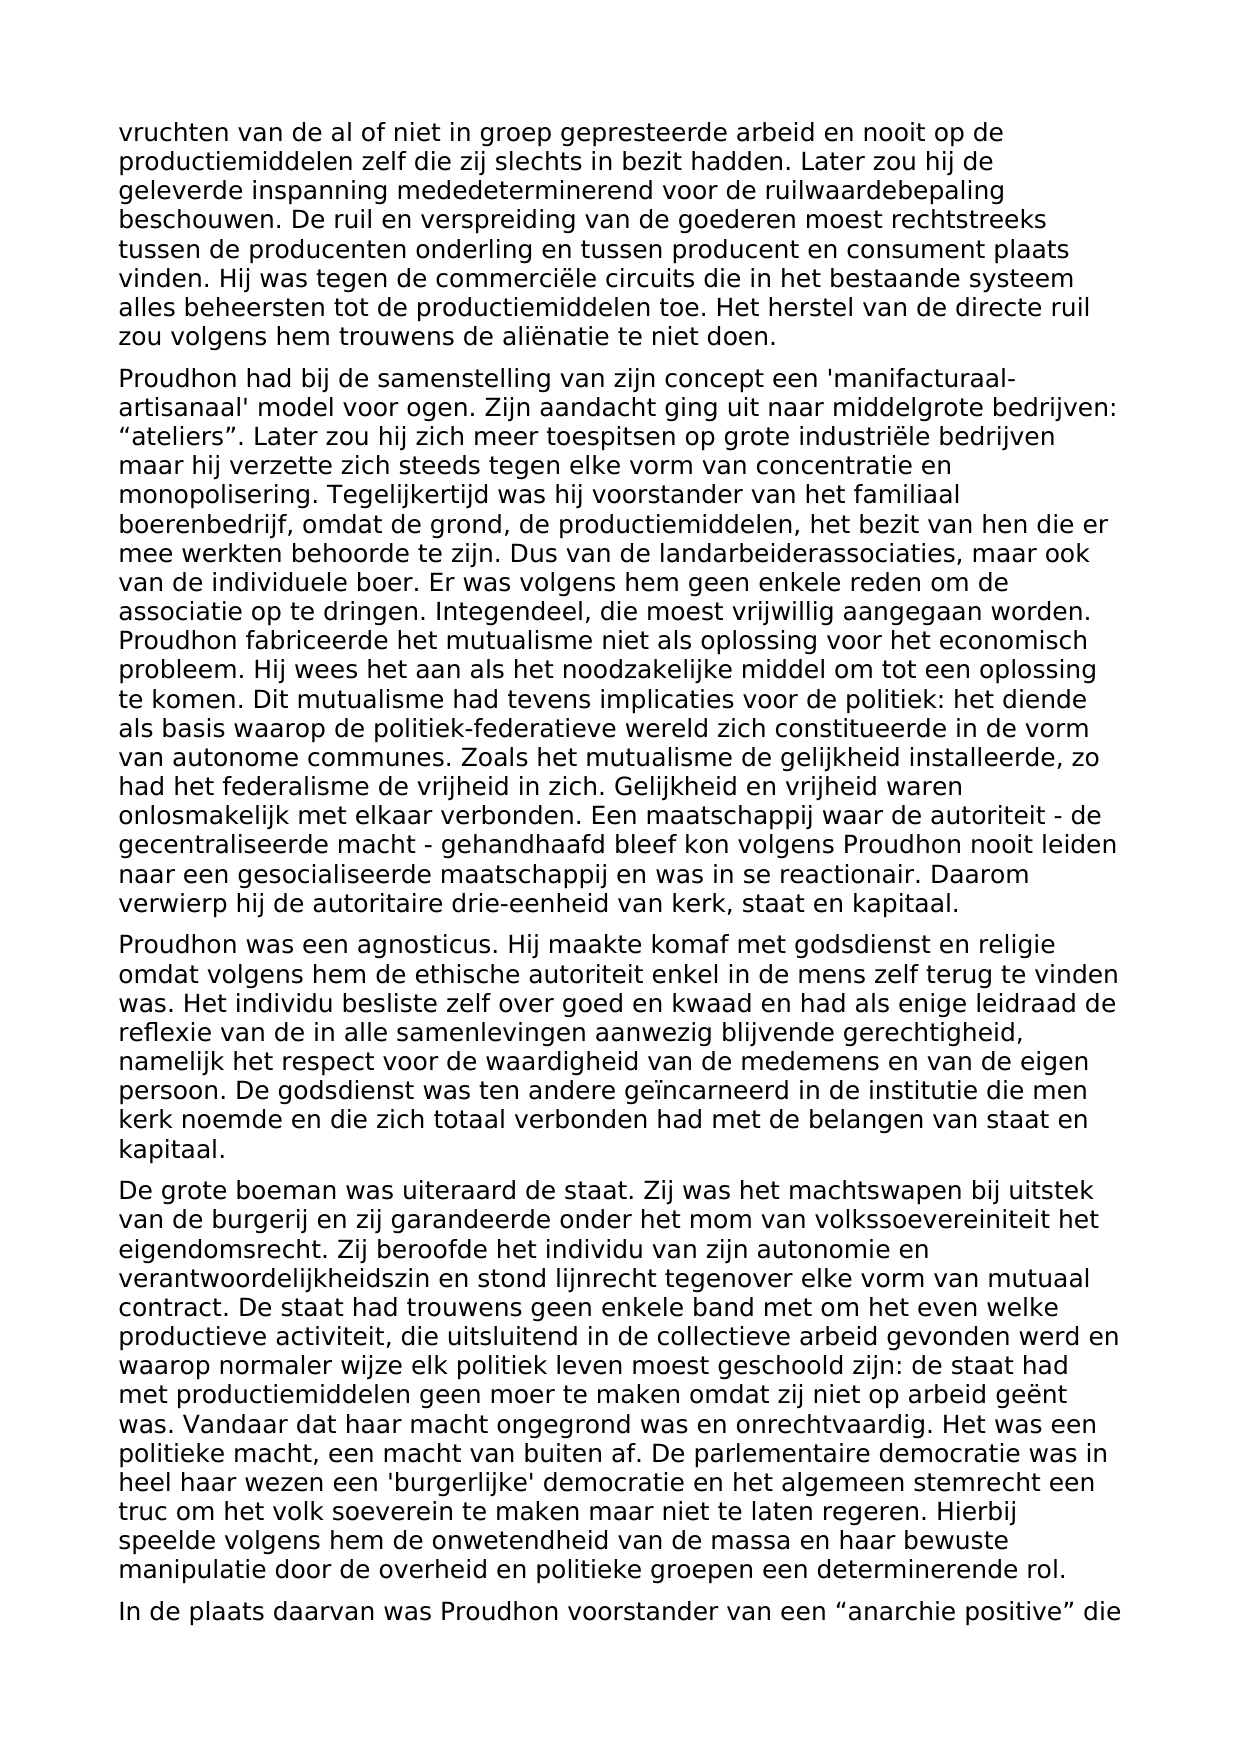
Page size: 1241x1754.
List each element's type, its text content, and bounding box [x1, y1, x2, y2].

text Proudhon was een agnosticus. Hij maakte komaf met godsdienst en religie omdat volgens hem de ethische autoriteit enkel in de mens zelf terug te vinden was. Het individu besliste zelf over goed en kwaad en had als enige leidraad de reflexie van de in alle samenlevingen aanwezig blijvende gerechtigheid, namelijk het respect voor de waardigheid van de medemens en van de eigen persoon. De godsdienst was ten andere geïncarneerd in de institutie die men kerk noemde en die zich totaal verbonden had met de belangen van staat en kapitaal. [118, 931, 1122, 1164]
text In de plaats daarvan was Proudhon voorstander van een “anarchie positive” die [118, 1597, 1122, 1626]
text Proudhon had bij de samenstelling van zijn concept een 'manifacturaal-artisanaal' model voor ogen. Zijn aandacht ging uit naar middelgrote bedrijven: “ateliers”. Later zou hij zich meer toespitsen op grote industriële bedrijven maar hij verzette zich steeds tegen elke vorm van concentratie en monopolisering. Tegelijkertijd was hij voorstander van het familiaal boerenbedrijf, omdat de grond, de productiemiddelen, het bezit van hen die er mee werkten behoorde te zijn. Dus van de landarbeiderassociaties, maar ook van de individuele boer. Er was volgens hem geen enkele reden om de associatie op te dringen. Integendeel, die moest vrijwillig aangegaan worden. Proudhon fabriceerde het mutualisme niet als oplossing voor het economisch probleem. Hij wees het aan als het noodzakelijke middel om tot een oplossing te komen. Dit mutualisme had tevens implicaties voor de politiek: het diende als basis waarop de politiek-federatieve wereld zich constitueerde in de vorm van autonome communes. Zoals het mutualisme de gelijkheid installeerde, zo had het federalisme de vrijheid in zich. Gelijkheid en vrijheid waren onlosmakelijk met elkaar verbonden. Een maatschappij waar de autoriteit - de gecentraliseerde macht - gehandhaafd bleef kon volgens Proudhon nooit leiden naar een gesocialiseerde maatschappij en was in se reactionair. Daarom verwierp hij de autoritaire drie-eenheid van kerk, staat en kapitaal. [118, 364, 1122, 918]
text De grote boeman was uiteraard de staat. Zij was het machtswapen bij uitstek van de burgerij en zij garandeerde onder het mom van volkssoevereiniteit het eigendomsrecht. Zij beroofde het individu van zijn autonomie en verantwoordelijkheidszin en stond lijnrecht tegenover elke vorm van mutuaal contract. De staat had trouwens geen enkele band met om het even welke productieve activiteit, die uitsluitend in de collectieve arbeid gevonden werd en waarop normaler wijze elk politiek leven moest geschoold zijn: de staat had met productiemiddelen geen moer te maken omdat zij niet op arbeid geënt was. Vandaar dat haar macht ongegrond was en onrechtvaardig. Het was een politieke macht, een macht van buiten af. De parlementaire democratie was in heel haar wezen een 'burgerlijke' democratie en het algemeen stemrecht een truc om het volk soeverein te maken maar niet te laten regeren. Hierbij speelde volgens hem de onwetendheid van de massa en haar bewuste manipulatie door de overheid en politieke groepen een determinerende rol. [118, 1176, 1122, 1585]
text vruchten van de al of niet in groep gepresteerde arbeid en nooit op de productiemiddelen zelf die zij slechts in bezit hadden. Later zou hij de geleverde inspanning mededeterminerend voor de ruilwaardebepaling beschouwen. De ruil en verspreiding van de goederen moest rechtstreeks tussen de producenten onderling en tussen producent en consument plaats vinden. Hij was tegen de commerciële circuits die in het bestaande systeem alles beheersten tot de productiemiddelen toe. Het herstel van de directe ruil zou volgens hem trouwens de aliënatie te niet doen. [118, 118, 1122, 351]
